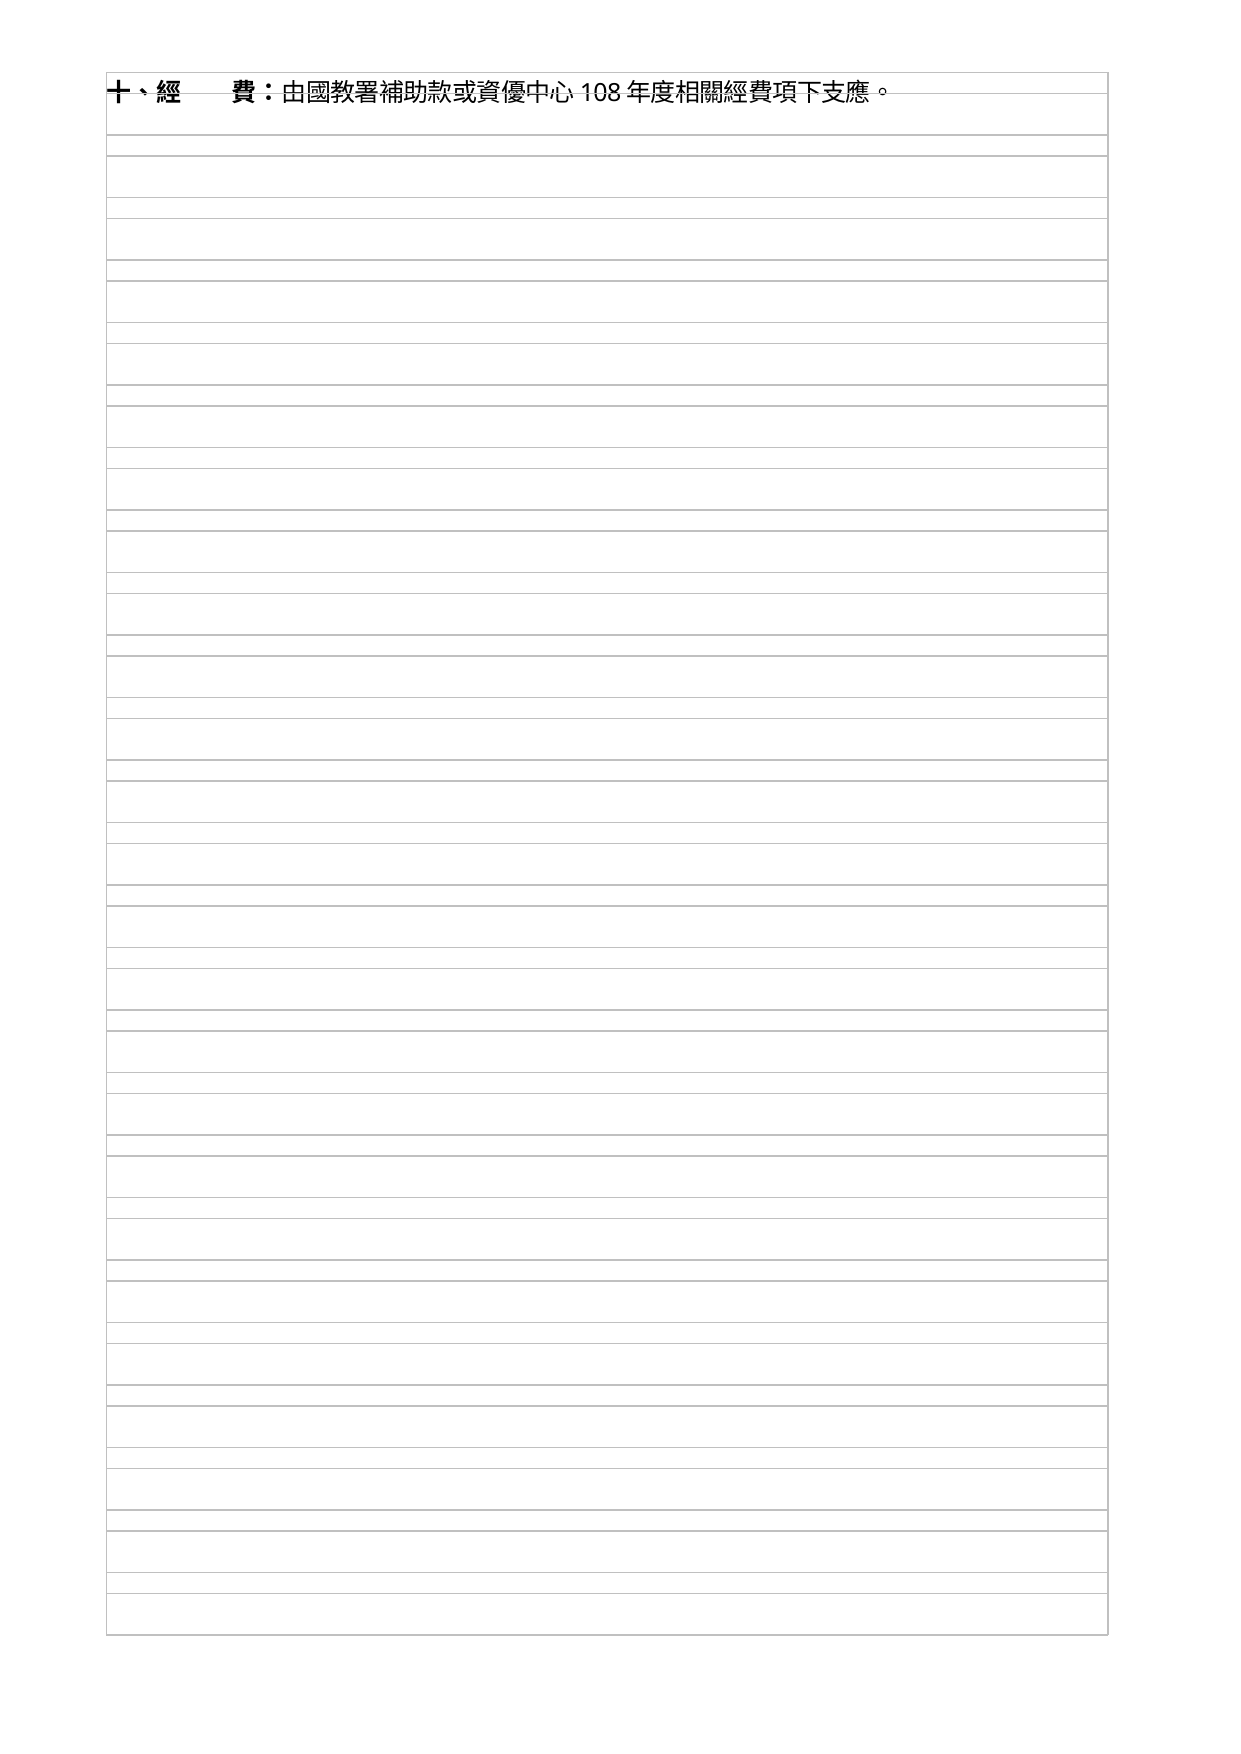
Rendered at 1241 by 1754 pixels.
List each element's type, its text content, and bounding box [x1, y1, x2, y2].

text 十、經 費：由國教署補助款或資優中心108年度相關經費項下支應。 [107, 94, 1107, 108]
text 十、經 費：由國教署補助款或資優中心108年度相關經費項下支應。 [107, 73, 1107, 93]
